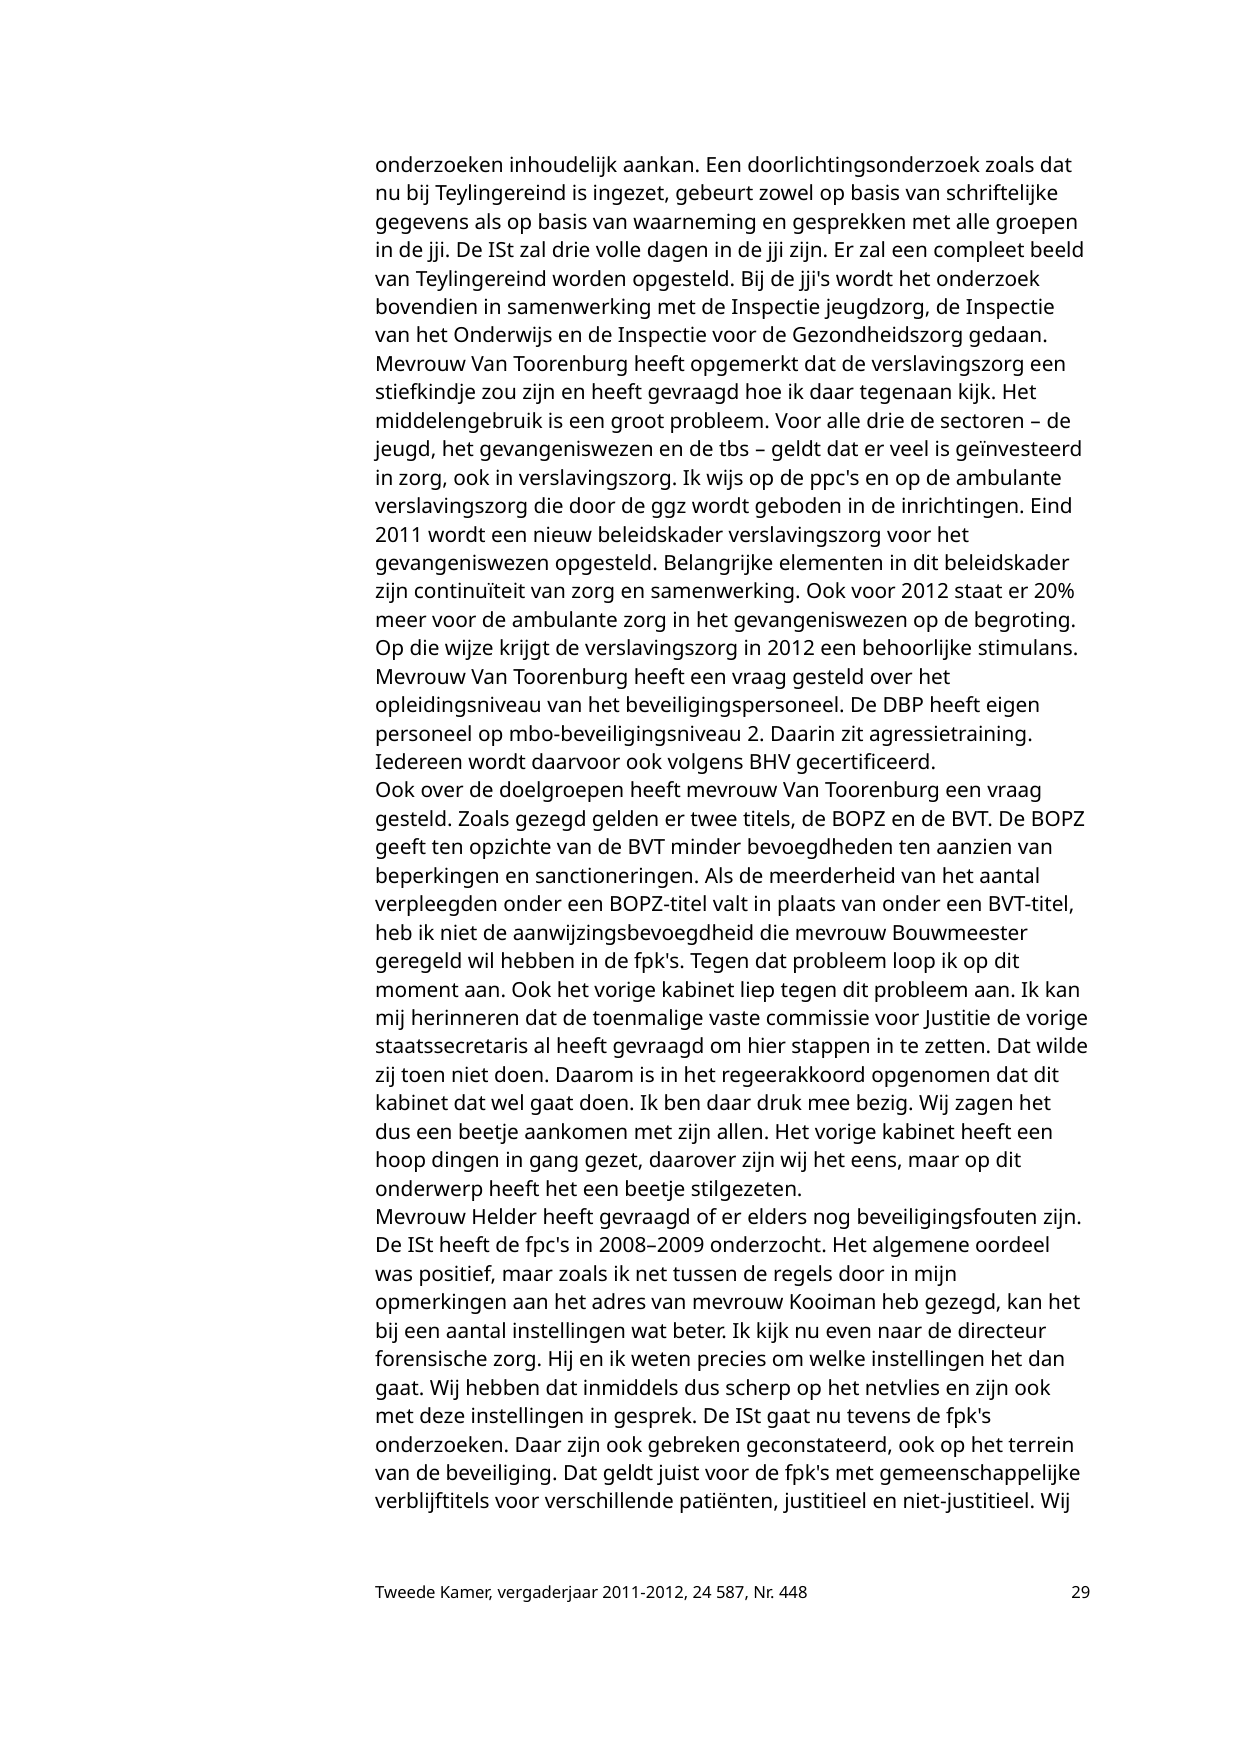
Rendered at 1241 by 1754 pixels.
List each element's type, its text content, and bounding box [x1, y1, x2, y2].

text Mevrouw Helder heeft gevraagd of er elders nog beveiligingsfouten zijn. De ISt heeft de fpc's in 2008–2009 onderzocht. Het algemene oordeel was positief, maar zoals ik net tussen de regels door in mijn opmerkingen aan het adres van mevrouw Kooiman heb gezegd, kan het bij een aantal instellingen wat beter. Ik kijk nu even naar de directeur forensische zorg. Hij en ik weten precies om welke instellingen het dan gaat. Wij hebben dat inmiddels dus scherp op het netvlies en zijn ook met deze instellingen in gesprek. De ISt gaat nu tevens de fpk's onderzoeken. Daar zijn ook gebreken geconstateerd, ook op het terrein van de beveiliging. Dat geldt juist voor de fpk's met gemeenschappelijke verblijftitels voor verschillende patiënten, justitieel en niet-justitieel. Wij [375, 1202, 1090, 1515]
text Mevrouw Van Toorenburg heeft een vraag gesteld over het opleidingsniveau van het beveiligingspersoneel. De DBP heeft eigen personeel op mbo-beveiligingsniveau 2. Daarin zit agressietraining. Iedereen wordt daarvoor ook volgens BHV gecertificeerd. [375, 662, 1090, 776]
text Mevrouw Van Toorenburg heeft opgemerkt dat de verslavingszorg een stiefkindje zou zijn en heeft gevraagd hoe ik daar tegenaan kijk. Het middelengebruik is een groot probleem. Voor alle drie de sectoren – de jeugd, het gevangeniswezen en de tbs – geldt dat er veel is geïnvesteerd in zorg, ook in verslavingszorg. Ik wijs op de ppc's en op de ambulante verslavingszorg die door de ggz wordt geboden in de inrichtingen. Eind 2011 wordt een nieuw beleidskader verslavingszorg voor het gevangeniswezen opgesteld. Belangrijke elementen in dit beleidskader zijn continuïteit van zorg en samenwerking. Ook voor 2012 staat er 20% meer voor de ambulante zorg in het gevangeniswezen op de begroting. Op die wijze krijgt de verslavingszorg in 2012 een behoorlijke stimulans. [375, 349, 1090, 662]
text Ook over de doelgroepen heeft mevrouw Van Toorenburg een vraag gesteld. Zoals gezegd gelden er twee titels, de BOPZ en de BVT. De BOPZ geeft ten opzichte van de BVT minder bevoegdheden ten aanzien van beperkingen en sanctioneringen. Als de meerderheid van het aantal verpleegden onder een BOPZ-titel valt in plaats van onder een BVT-titel, heb ik niet de aanwijzingsbevoegdheid die mevrouw Bouwmeester geregeld wil hebben in de fpk's. Tegen dat probleem loop ik op dit moment aan. Ook het vorige kabinet liep tegen dit probleem aan. Ik kan mij herinneren dat de toenmalige vaste commissie voor Justitie de vorige staatssecretaris al heeft gevraagd om hier stappen in te zetten. Dat wilde zij toen niet doen. Daarom is in het regeerakkoord opgenomen dat dit kabinet dat wel gaat doen. Ik ben daar druk mee bezig. Wij zagen het dus een beetje aankomen met zijn allen. Het vorige kabinet heeft een hoop dingen in gang gezet, daarover zijn wij het eens, maar op dit onderwerp heeft het een beetje stilgezeten. [375, 776, 1090, 1202]
text onderzoeken inhoudelijk aankan. Een doorlichtingsonderzoek zoals dat nu bij Teylingereind is ingezet, gebeurt zowel op basis van schriftelijke gegevens als op basis van waarneming en gesprekken met alle groepen in de jji. De ISt zal drie volle dagen in de jji zijn. Er zal een compleet beeld van Teylingereind worden opgesteld. Bij de jji's wordt het onderzoek bovendien in samenwerking met de Inspectie jeugdzorg, de Inspectie van het Onderwijs en de Inspectie voor de Gezondheidszorg gedaan. [375, 150, 1090, 349]
